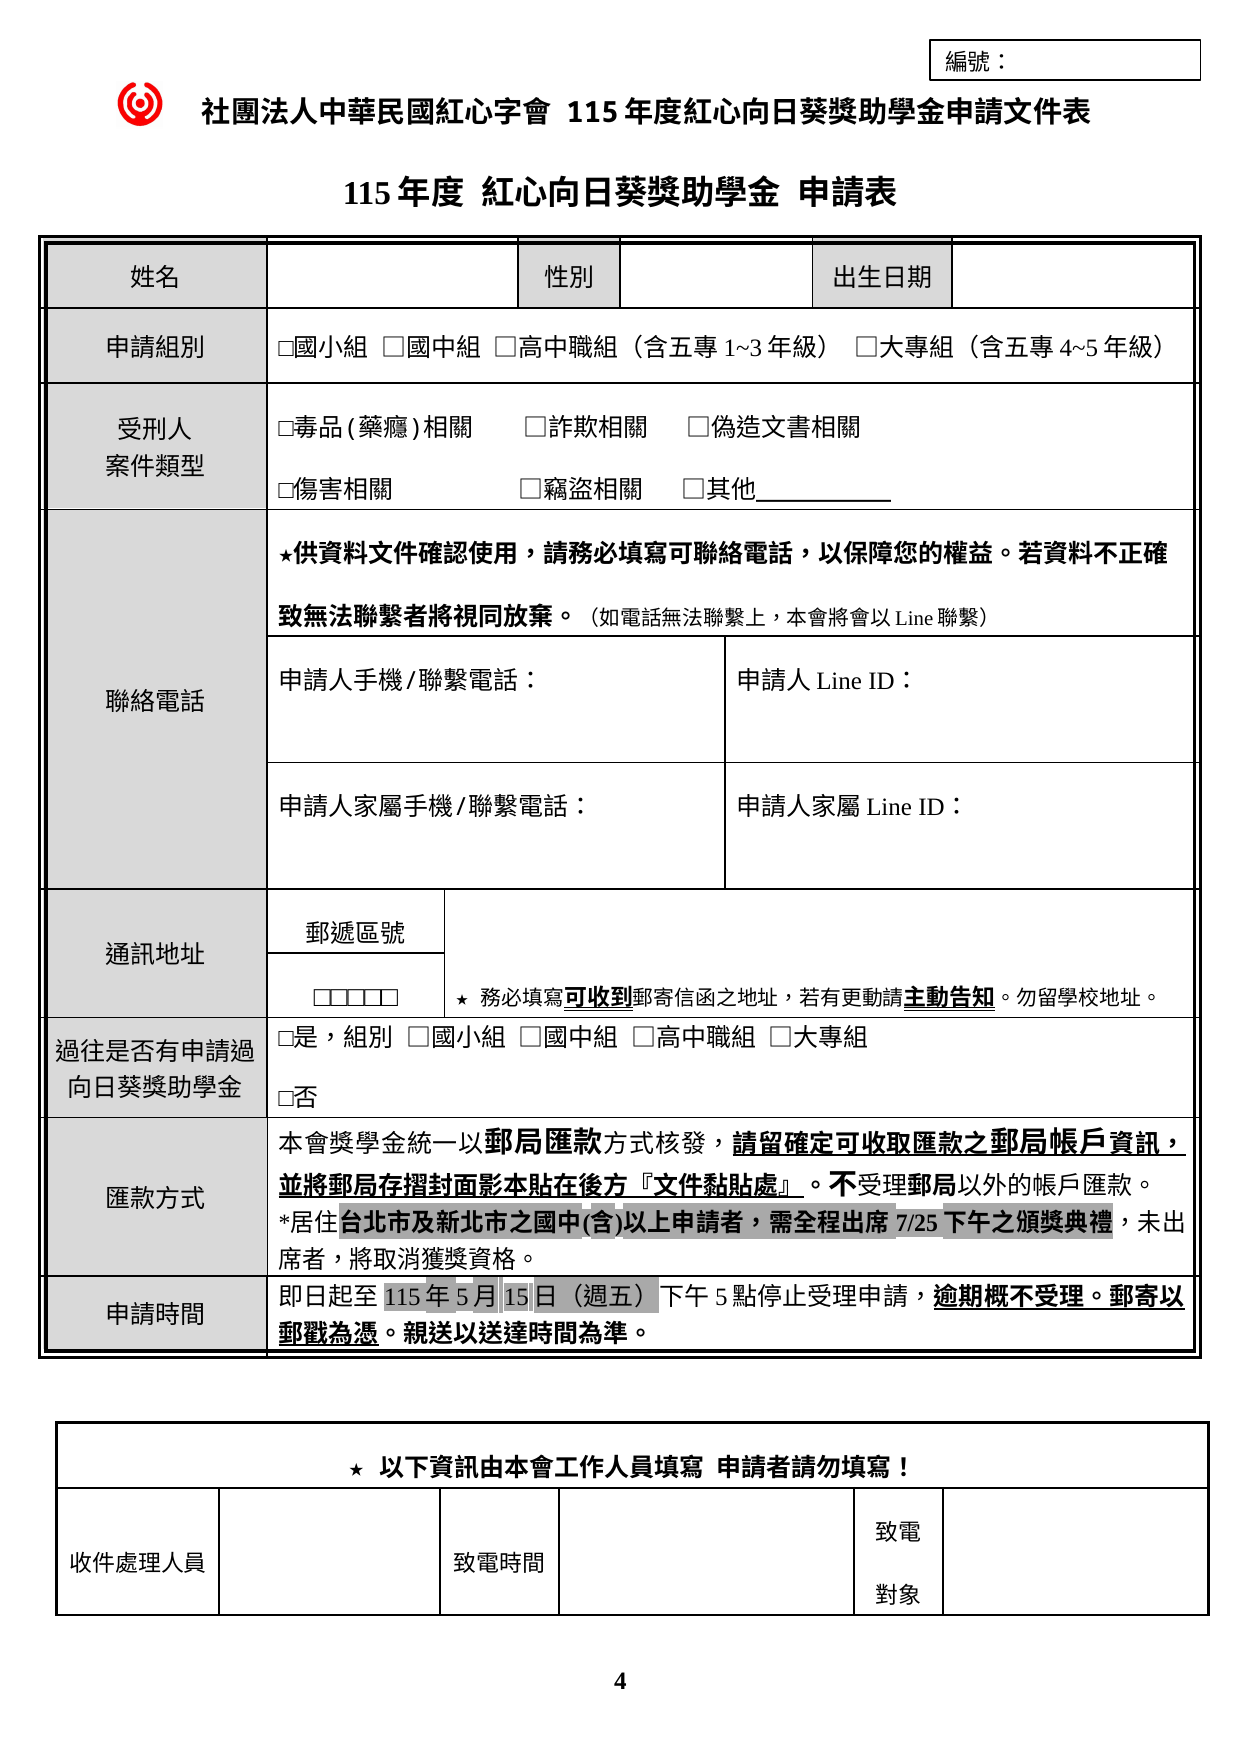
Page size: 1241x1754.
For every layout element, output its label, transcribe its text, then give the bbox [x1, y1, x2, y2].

table_cell 申請人家屬手機/聯繫電話： [268, 763, 724, 888]
table_header 姓名 [43, 238, 266, 307]
table_cell 通訊地址 [48, 890, 266, 1016]
table_cell 即日起至115年5月15日（週五）下午5點停止受理申請，逾期概不受理。郵寄以郵戳為憑。親送以送達時間為準。 [268, 1277, 1193, 1349]
table_header 出生日期 [813, 245, 951, 307]
table_cell 聯絡電話 [48, 510, 266, 888]
table_cell 申請人家屬Line ID： [726, 763, 1193, 888]
table_cell 申請人Line ID： [726, 637, 1193, 762]
table_cell 致電時間 [441, 1489, 558, 1614]
table_cell 申請人手機/聯繫電話： [268, 637, 724, 762]
table_header [953, 238, 1197, 307]
table_cell 郵遞區號 [268, 890, 444, 952]
table_cell 申請時間 [48, 1277, 266, 1349]
table_cell 匯款方式 [48, 1118, 267, 1275]
table_cell 受刑人 案件類型 [48, 384, 266, 508]
table_cell [560, 1489, 853, 1614]
table_cell [944, 1489, 1207, 1614]
table_cell ★供資料文件確認使用，請務必填寫可聯絡電話，以保障您的權益。若資料不正確致無法聯繫者將視同放棄。（如電話無法聯繫上，本會將會以Line聯繫） [268, 510, 1193, 635]
table_header [953, 245, 1193, 307]
table_header [268, 245, 517, 307]
table_cell □是，組別 □國小組 □國中組 □高中職組 □大專組 □否 [268, 1018, 1193, 1117]
table_cell [220, 1489, 439, 1614]
table_header ★ 以下資訊由本會工作人員填寫 申請者請勿填寫！ [58, 1424, 1207, 1487]
table_cell □國小組 □國中組 □高中職組（含五專1~3年級） □大專組（含五專4~5年級） [268, 309, 1193, 382]
table_header [621, 245, 812, 307]
table_cell ★ 務必填寫可收到郵寄信函之地址，若有更動請主動告知。勿留學校地址。 [445, 890, 1193, 1016]
text 115年度 紅心向日葵獎助學金 申請表 [75, 148, 1165, 211]
table_cell 收件處理人員 [58, 1489, 218, 1614]
table_cell □□□□□ [268, 954, 444, 1016]
table_header 性別 [519, 245, 619, 307]
table_cell □毒品(藥癮)相關 □詐欺相關 □偽造文書相關 □傷害相關 □竊盜相關 □其他_________ [268, 384, 1193, 508]
table_cell 申請組別 [48, 309, 266, 382]
table_cell 致電對象 [855, 1489, 942, 1614]
table_cell 過往是否有申請過向日葵獎助學金 [48, 1018, 266, 1117]
table_cell 本會獎學金統一以郵局匯款方式核發，請留確定可收取匯款之郵局帳戶資訊，並將郵局存摺封面影本貼在後方『文件黏貼處』。不受理郵局以外的帳戶匯款。 *居住台北市及新北市之國中(含)以上申請者，需全程出席7/25下午之頒獎典禮，未出席者，將取消獲獎資格。 [268, 1118, 1193, 1275]
